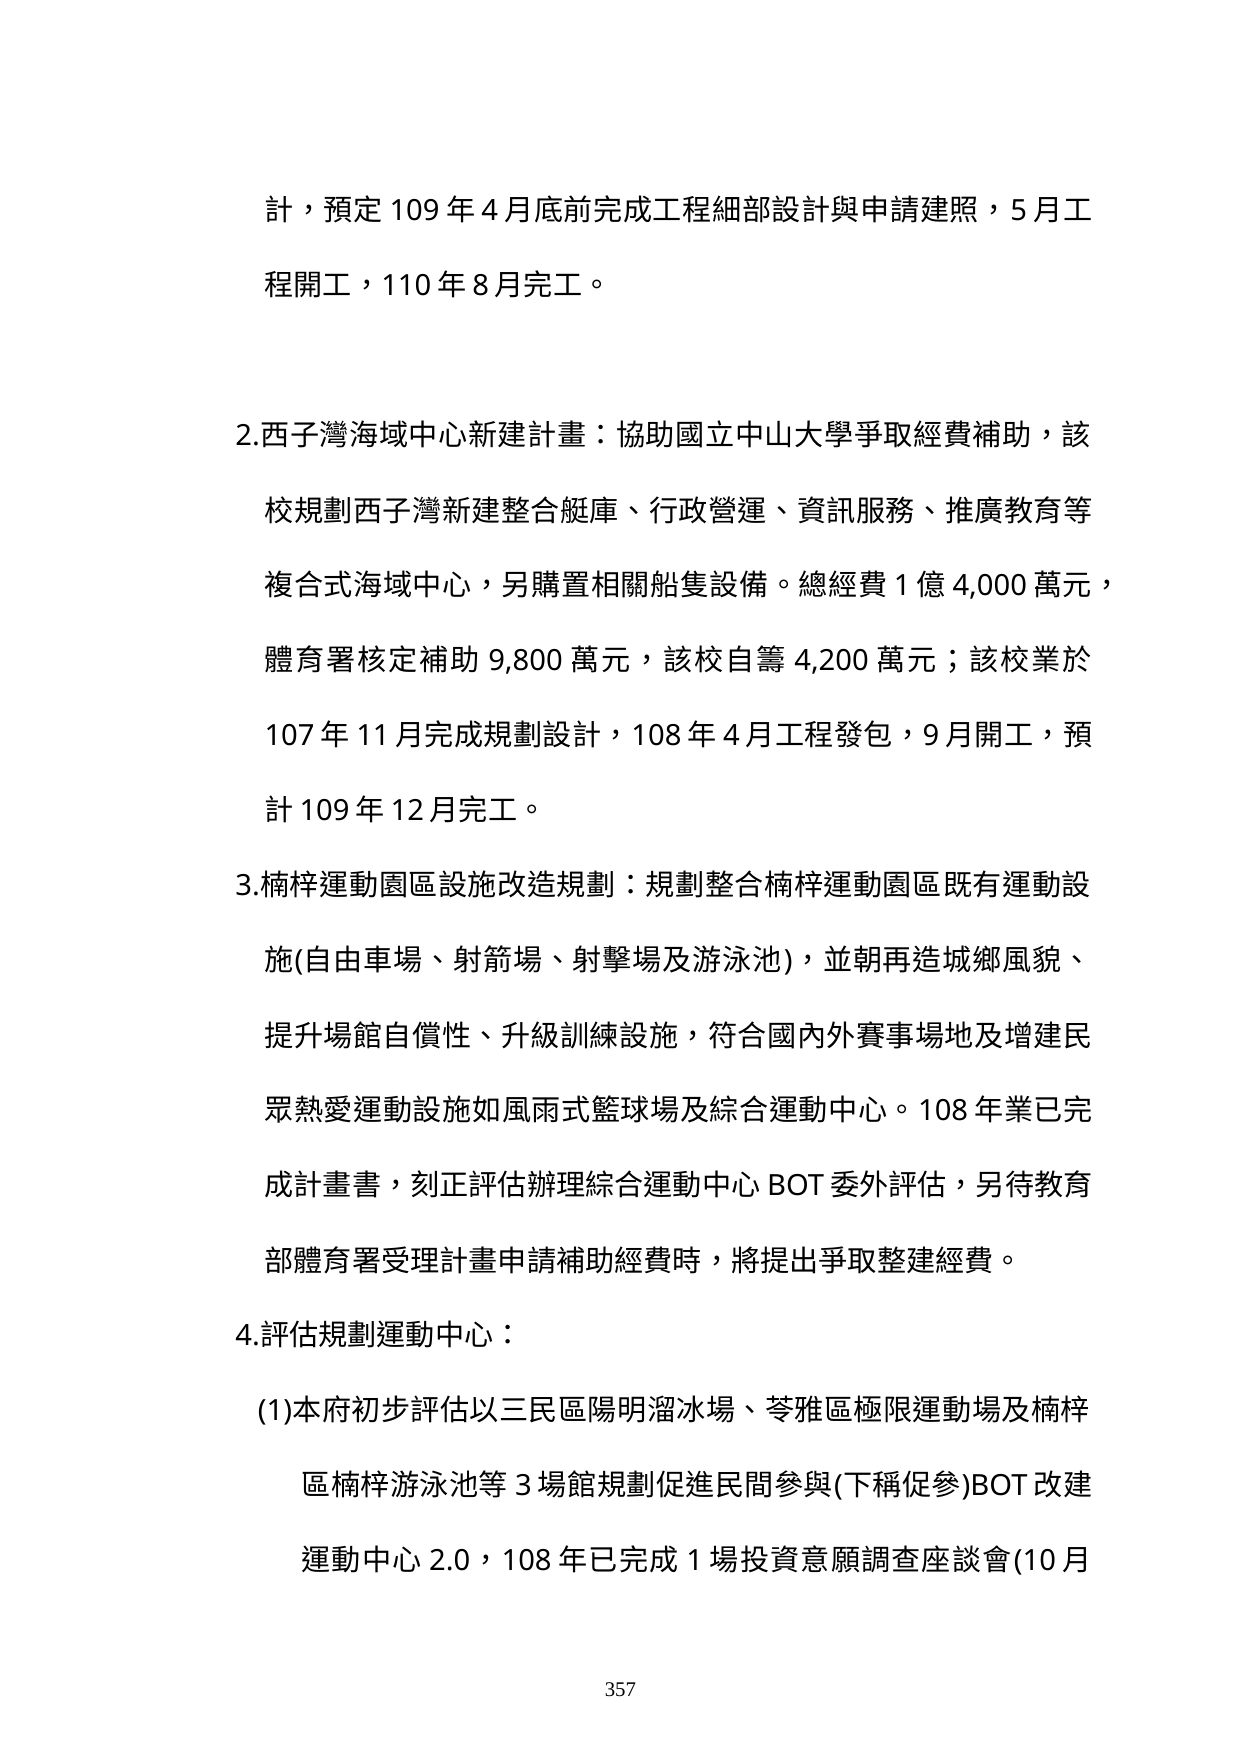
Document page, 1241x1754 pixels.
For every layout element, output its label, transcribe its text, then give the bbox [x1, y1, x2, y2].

text 1.楠梓文中足球場新建計畫：配合體育署推動足球企業聯賽、建立主客場制政策，以計畫基地為中心推動企業聯賽、各級賽事及移訓，促進相關產業，於楠梓區新建1座11人制人工草皮足球場、新建1座11人制天然草皮足球場(可分為2座8人制足球場地)；1棟3層樓附屬設施建築物、停車場及園區綠美化工程。計畫總經費３億5,413萬元，體育署核定補助2億3,800萬元，本府自籌1億1,613萬1,761元，採專案管理(含監造)加統包工程方式辦理，108年6月28日教育部體育署及行政院公共工程委員會完成審查規劃設計構想報告書，統包工程於108年7月上網公告招標，108年9月完成發包，已於108年12月31日核定基本設計，預定109年4月底前完成工程細部設計與申請建照，5月工程開工，110年8月完工。 [235, 164, 1092, 314]
text 3.楠梓運動園區設施改造規劃：規劃整合楠梓運動園區既有運動設施(自由車場、射箭場、射擊場及游泳池)，並朝再造城鄉風貌、提升場館自償性、升級訓練設施，符合國內外賽事場地及增建民眾熱愛運動設施如風雨式籃球場及綜合運動中心。108年業已完成計畫書，刻正評估辦理綜合運動中心BOT委外評估，另待教育部體育署受理計畫申請補助經費時，將提出爭取整建經費。 [235, 839, 1092, 1289]
text (1)本府初步評估以三民區陽明溜冰場、苓雅區極限運動場及楠梓區楠梓游泳池等3場館規劃促進民間參與(下稱促參)BOT改建運動中心2.0，108年已完成1場投資意願調查座談會(10月 [258, 1364, 1092, 1589]
text 4.評估規劃運動中心： [235, 1289, 1092, 1364]
text 2.西子灣海域中心新建計畫：協助國立中山大學爭取經費補助，該校規劃西子灣新建整合艇庫、行政營運、資訊服務、推廣教育等複合式海域中心，另購置相關船隻設備。總經費1億4,000萬元，體育署核定補助9,800萬元，該校自籌4,200萬元；該校業於107年11月完成規劃設計，108年4月工程發包，9月開工，預計109年12月完工。 [235, 389, 1092, 839]
